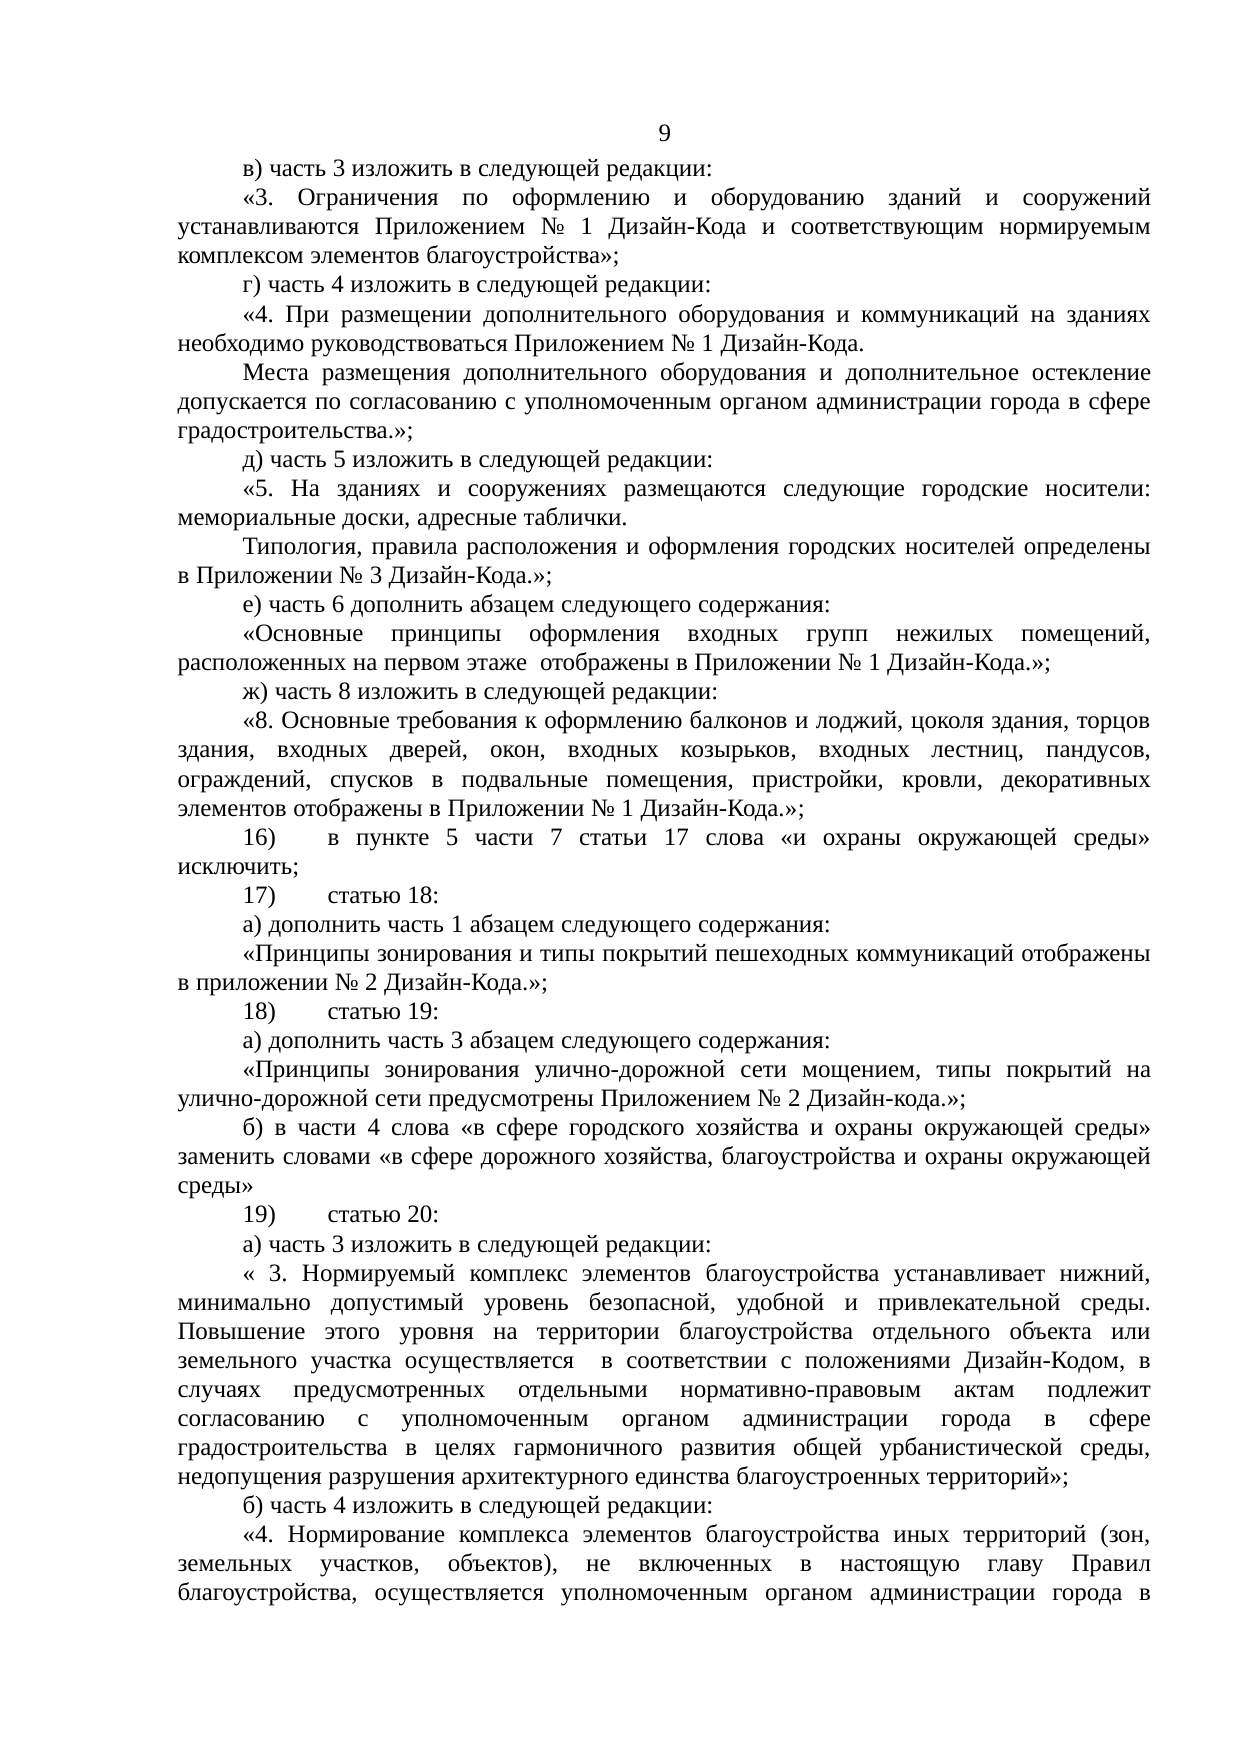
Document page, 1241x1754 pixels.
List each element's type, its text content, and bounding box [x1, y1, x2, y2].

text «8. Основные требования к оформлению балконов и лоджий, цоколя здания, торцов здания, входных дверей, окон, входных козырьков, входных лестниц, пандусов, ограждений, спусков в подвальные помещения, пристройки, кровли, декоративных элементов отображены в Приложении № 1 Дизайн-Кода.»; [177, 705, 1152, 822]
list статью 18: [177, 880, 1152, 909]
text б) часть 4 изложить в следующей редакции: [177, 1490, 1152, 1519]
text в) часть 3 изложить в следующей редакции: [177, 153, 1152, 182]
text «3. Ограничения по оформлению и оборудованию зданий и сооружений устанавливаются Приложением № 1 Дизайн-Кода и соответствующим нормируемым комплексом элементов благоустройства»; [177, 182, 1152, 269]
text «4. При размещении дополнительного оборудования и коммуникаций на зданиях необходимо руководствоваться Приложением № 1 Дизайн-Кода. [177, 298, 1152, 357]
text е) часть 6 дополнить абзацем следующего содержания: [177, 589, 1152, 618]
text Места размещения дополнительного оборудования и дополнительное остекление допускается по согласованию с уполномоченным органом администрации города в сфере градостроительства.»; [177, 357, 1152, 444]
text ж) часть 8 изложить в следующей редакции: [177, 676, 1152, 705]
text «Принципы зонирования и типы покрытий пешеходных коммуникаций отображены в приложении № 2 Дизайн-Кода.»; [177, 938, 1152, 996]
text «5. На зданиях и сооружениях размещаются следующие городские носители: мемориальные доски, адресные таблички. [177, 473, 1152, 531]
text «4. Нормирование комплекса элементов благоустройства иных территорий (зон, земельных участков, объектов), не включенных в настоящую главу Правил благоустройства, осуществляется уполномоченным органом администрации города в [177, 1519, 1152, 1606]
list в пункте 5 части 7 статьи 17 слова «и охраны окружающей среды» исключить; [177, 822, 1152, 880]
text Типология, правила расположения и оформления городских носителей определены в Приложении № 3 Дизайн-Кода.»; [177, 531, 1152, 589]
text «Основные принципы оформления входных групп нежилых помещений, расположенных на первом этаже отображены в Приложении № 1 Дизайн-Кода.»; [177, 618, 1152, 676]
text г) часть 4 изложить в следующей редакции: [177, 269, 1152, 298]
text а) дополнить часть 1 абзацем следующего содержания: [177, 909, 1152, 938]
text « 3. Нормируемый комплекс элементов благоустройства устанавливает нижний, минимально допустимый уровень безопасной, удобной и привлекательной среды. Повышение этого уровня на территории благоустройства отдельного объекта или земельного участка осуществляется в соответствии с положениями Дизайн-Кодом, в случаях предусмотренных отдельными нормативно-правовым актам подлежит согласованию с уполномоченным органом администрации города в сфере градостроительства в целях гармоничного развития общей урбанистической среды, недопущения разрушения архитектурного единства благоустроенных территорий»; [177, 1257, 1152, 1490]
text а) дополнить часть 3 абзацем следующего содержания: [177, 1025, 1152, 1054]
text «Принципы зонирования улично-дорожной сети мощением, типы покрытий на улично-дорожной сети предусмотрены Приложением № 2 Дизайн-кода.»; [177, 1054, 1152, 1112]
text а) часть 3 изложить в следующей редакции: [177, 1228, 1152, 1257]
text б) в части 4 слова «в сфере городского хозяйства и охраны окружающей среды» заменить словами «в сфере дорожного хозяйства, благоустройства и охраны окружающей среды» [177, 1112, 1152, 1199]
list статью 20: [177, 1199, 1152, 1228]
list статью 19: [177, 996, 1152, 1025]
text д) часть 5 изложить в следующей редакции: [177, 444, 1152, 473]
